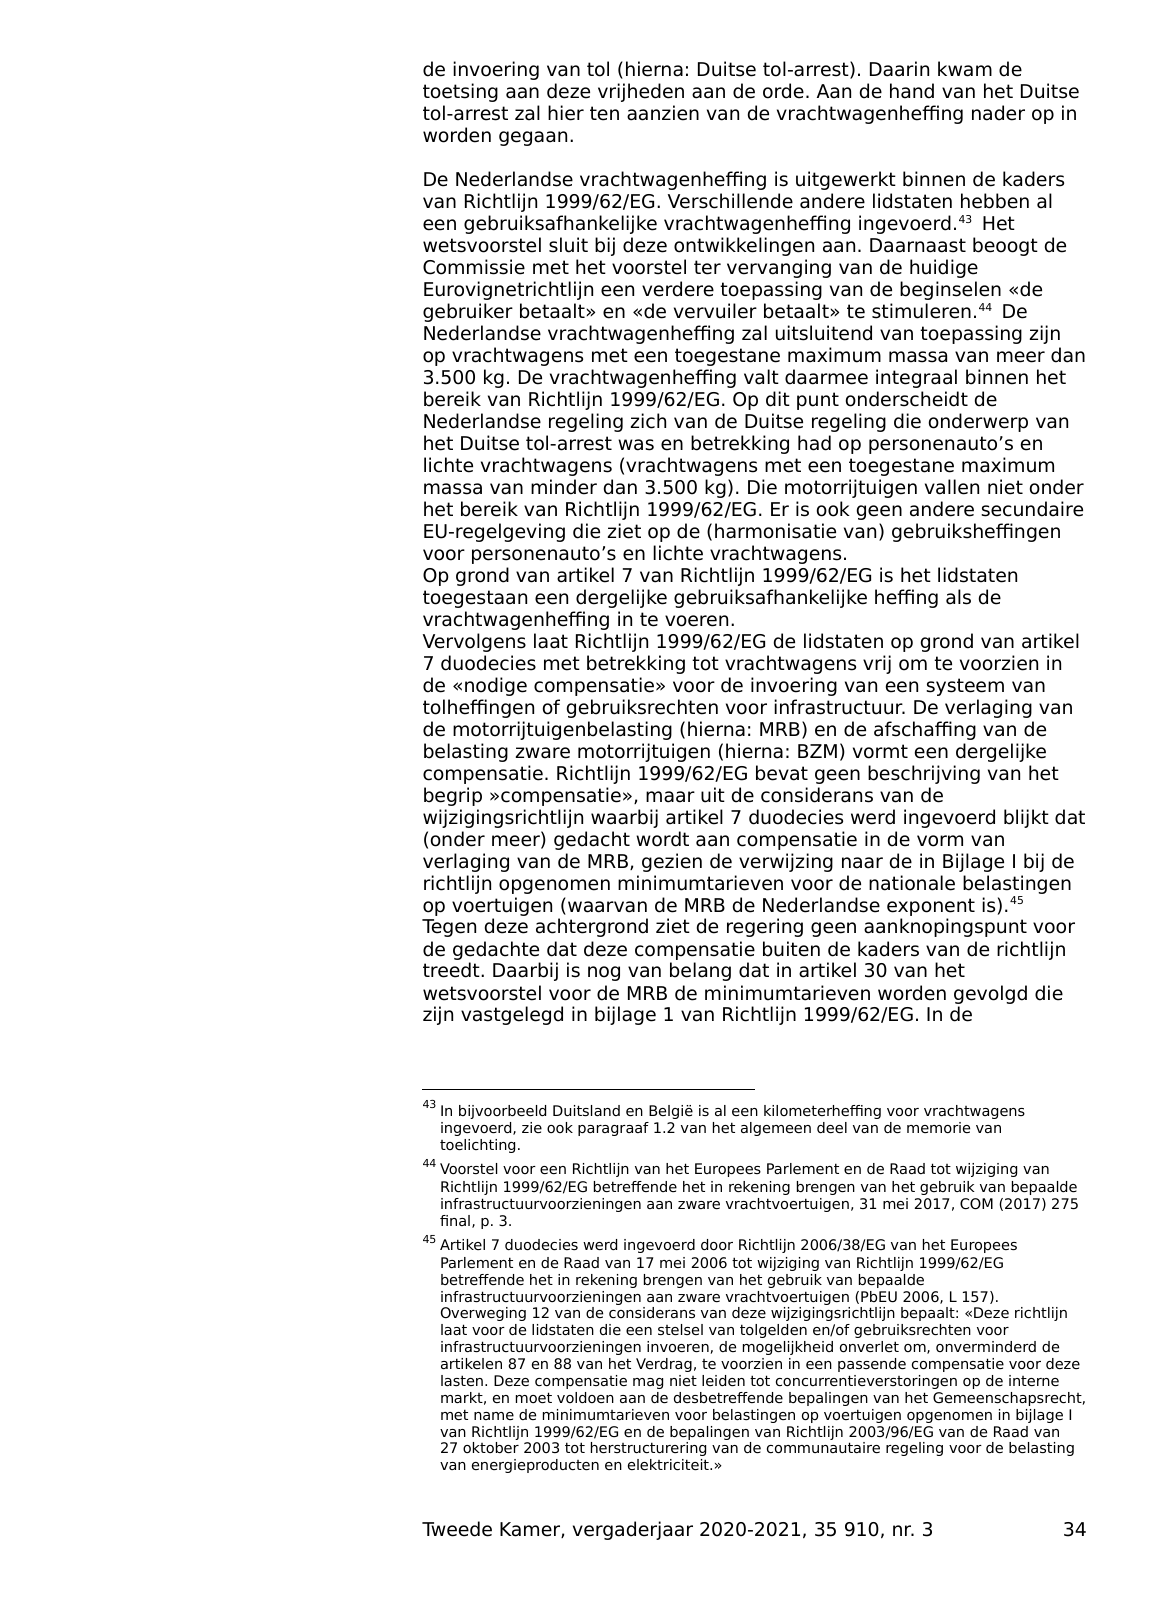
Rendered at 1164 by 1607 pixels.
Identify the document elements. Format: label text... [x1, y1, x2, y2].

text Vervolgens laat Richtlijn 1999/62/EG de lidstaten op grond van artikel 7 duodecies met betrekking tot vrachtwagens vrij om te voorzien in de «nodige compensatie» voor de invoering van een systeem van tolheffingen of gebruiksrechten voor infrastructuur. De verlaging van de motorrijtuigenbelasting (hierna: MRB) en de afschaffing van de belasting zware motorrijtuigen (hierna: BZM) vormt een dergelijke compensatie. Richtlijn 1999/62/EG bevat geen beschrijving van het begrip »compensatie», maar uit de considerans van de wijzigingsrichtlijn waarbij artikel 7 duodecies werd ingevoerd blijkt dat (onder meer) gedacht wordt aan compensatie in de vorm van verlaging van de MRB, gezien de verwijzing naar de in Bijlage I bij de richtlijn opgenomen minimumtarieven voor de nationale belastingen op voertuigen (waarvan de MRB de Nederlandse exponent is). [422, 631, 1087, 916]
text de invoering van tol (hierna: Duitse tol-arrest). Daarin kwam de toetsing aan deze vrijheden aan de orde. Aan de hand van het Duitse tol-arrest zal hier ten aanzien van de vrachtwagenheffing nader op in worden gegaan. [422, 59, 1087, 147]
text Voorstel voor een Richtlijn van het Europees Parlement en de Raad tot wijziging van Richtlijn 1999/62/EG betreffende het in rekening brengen van het gebruik van bepaalde infrastructuurvoorzieningen aan zware vrachtvoertuigen, 31 mei 2017, COM (2017) 275 final, p. 3. [422, 1157, 1087, 1230]
text Tegen deze achtergrond ziet de regering geen aanknopingspunt voor de gedachte dat deze compensatie buiten de kaders van de richtlijn treedt. Daarbij is nog van belang dat in artikel 30 van het wetsvoorstel voor de MRB de minimumtarieven worden gevolgd die zijn vastgelegd in bijlage 1 van Richtlijn 1999/62/EG. In de [422, 916, 1087, 1026]
text De Nederlandse vrachtwagenheffing is uitgewerkt binnen de kaders van Richtlijn 1999/62/EG. Verschillende andere lidstaten hebben al een gebruiksafhankelijke vrachtwagenheffing ingevoerd. Het wetsvoorstel sluit bij deze ontwikkelingen aan. Daarnaast beoogt de Commissie met het voorstel ter vervanging van de huidige Eurovignetrichtlijn een verdere toepassing van de beginselen «de gebruiker betaalt» en «de vervuiler betaalt» te stimuleren. De Nederlandse vrachtwagenheffing zal uitsluitend van toepassing zijn op vrachtwagens met een toegestane maximum massa van meer dan 3.500 kg. De vrachtwagenheffing valt daarmee integraal binnen het bereik van Richtlijn 1999/62/EG. Op dit punt onderscheidt de Nederlandse regeling zich van de Duitse regeling die onderwerp van het Duitse tol-arrest was en betrekking had op personenauto’s en lichte vrachtwagens (vrachtwagens met een toegestane maximum massa van minder dan 3.500 kg). Die motorrijtuigen vallen niet onder het bereik van Richtlijn 1999/62/EG. Er is ook geen andere secundaire EU-regelgeving die ziet op de (harmonisatie van) gebruiksheffingen voor personenauto’s en lichte vrachtwagens. [422, 169, 1087, 565]
text Artikel 7 duodecies werd ingevoerd door Richtlijn 2006/38/EG van het Europees Parlement en de Raad van 17 mei 2006 tot wijziging van Richtlijn 1999/62/EG betreffende het in rekening brengen van het gebruik van bepaalde infrastructuurvoorzieningen aan zware vrachtvoertuigen (PbEU 2006, L 157). Overweging 12 van de considerans van deze wijzigingsrichtlijn bepaalt: «Deze richtlijn laat voor de lidstaten die een stelsel van tolgelden en/of gebruiksrechten voor infrastructuurvoorzieningen invoeren, de mogelijkheid onverlet om, onverminderd de artikelen 87 en 88 van het Verdrag, te voorzien in een passende compensatie voor deze lasten. Deze compensatie mag niet leiden tot concurrentieverstoringen op de interne markt, en moet voldoen aan de desbetreffende bepalingen van het Gemeenschapsrecht, met name de minimumtarieven voor belastingen op voertuigen opgenomen in bijlage I van Richtlijn 1999/62/EG en de bepalingen van Richtlijn 2003/96/EG van de Raad van 27 oktober 2003 tot herstructurering van de communautaire regeling voor de belasting van energieproducten en elektriciteit.» [422, 1233, 1087, 1474]
text In bijvoorbeeld Duitsland en België is al een kilometerheffing voor vrachtwagens ingevoerd, zie ook paragraaf 1.2 van het algemeen deel van de memorie van toelichting. [422, 1098, 1087, 1154]
text Op grond van artikel 7 van Richtlijn 1999/62/EG is het lidstaten toegestaan een dergelijke gebruiksafhankelijke heffing als de vrachtwagenheffing in te voeren. [422, 565, 1087, 631]
